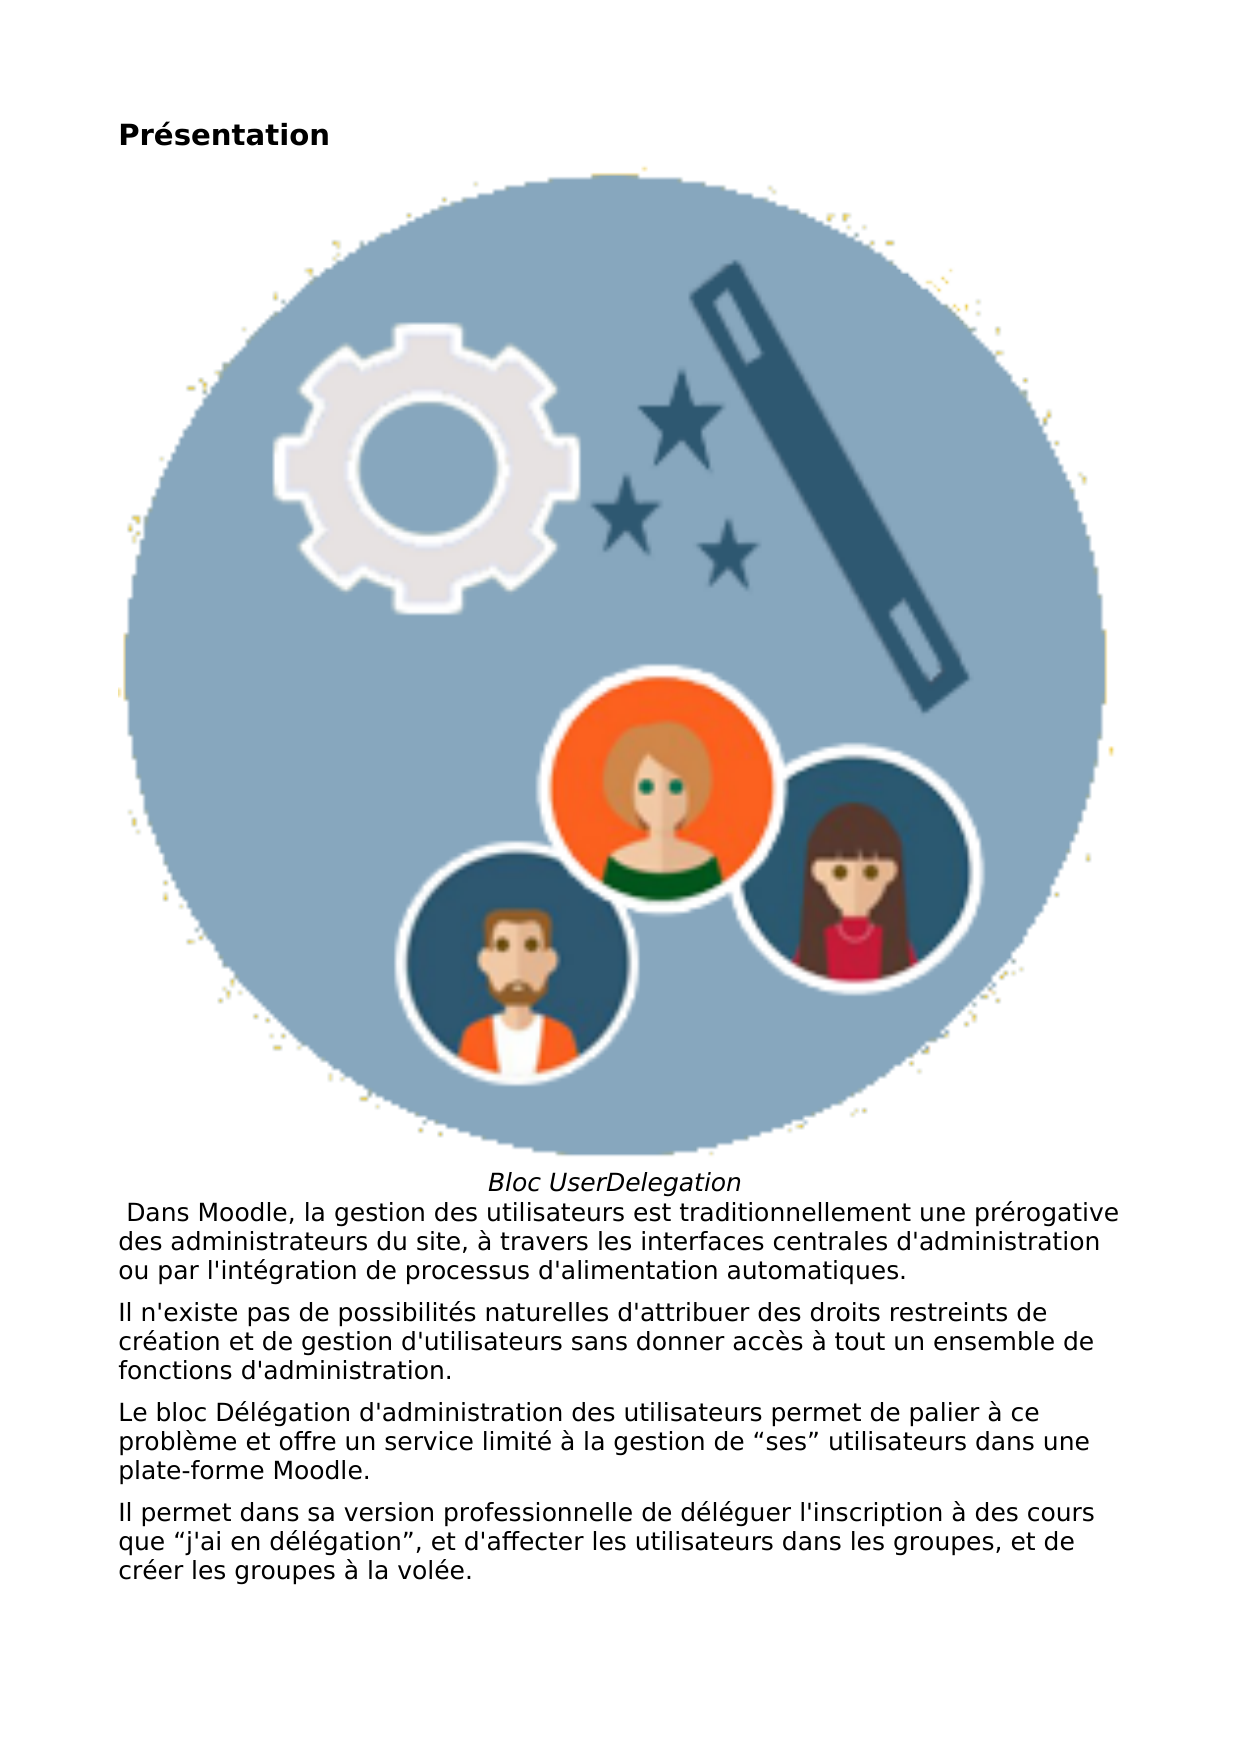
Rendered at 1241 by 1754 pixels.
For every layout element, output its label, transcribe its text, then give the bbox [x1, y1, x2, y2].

subtitle Présentation [118, 118, 1122, 152]
picture [118, 164, 1123, 1169]
text Le bloc Délégation d'administration des utilisateurs permet de palier à ce problème et offre un service limité à la gestion de “ses” utilisateurs dans une plate-forme Moodle. [118, 1398, 1122, 1485]
text Il permet dans sa version professionnelle de déléguer l'inscription à des cours que “j'ai en délégation”, et d'affecter les utilisateurs dans les groupes, et de créer les groupes à la volée. [118, 1498, 1122, 1585]
text Bloc UserDelegation [118, 1169, 1122, 1198]
text Il n'existe pas de possibilités naturelles d'attribuer des droits restreints de création et de gestion d'utilisateurs sans donner accès à tout un ensemble de fonctions d'administration. [118, 1298, 1122, 1385]
text Dans Moodle, la gestion des utilisateurs est traditionnellement une prérogative des administrateurs du site, à travers les interfaces centrales d'administration ou par l'intégration de processus d'alimentation automatiques. [118, 1198, 1122, 1285]
